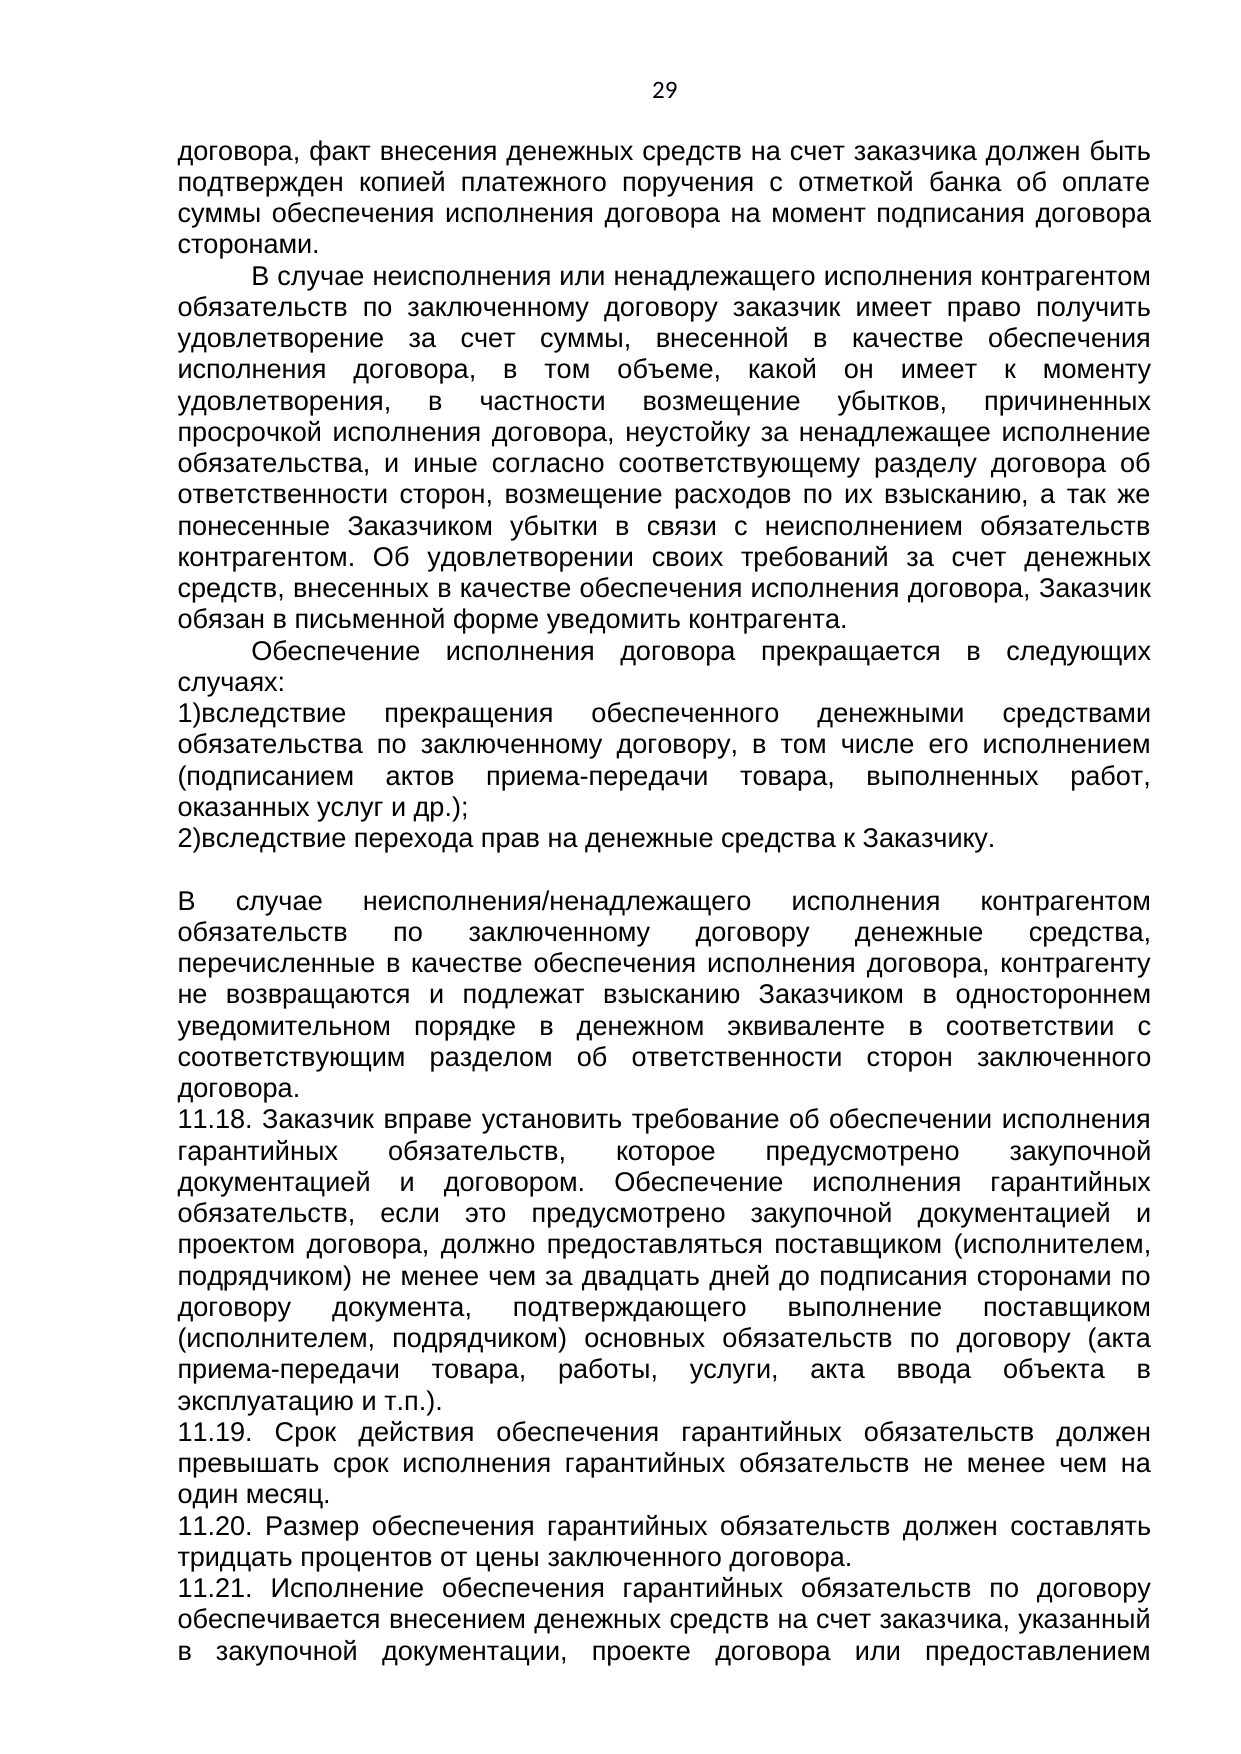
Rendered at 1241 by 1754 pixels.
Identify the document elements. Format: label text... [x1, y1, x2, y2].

text В случае неисполнения/ненадлежащего исполнения контрагентом обязательств по заключенному договору денежные средства, перечисленные в качестве обеспечения исполнения договора, контрагенту не возвращаются и подлежат взысканию Заказчиком в одностороннем уведомительном порядке в денежном эквиваленте в соответствии с соответствующим разделом об ответственности сторон заключенного договора. [177, 885, 1152, 1103]
list вследствие перехода прав на денежные средства к Заказчику. [177, 822, 1152, 853]
text 11.21. Исполнение обеспечения гарантийных обязательств по договору обеспечивается внесением денежных средств на счет заказчика, указанный в закупочной документации, проекте договора или предоставлением [177, 1572, 1152, 1666]
list вследствие прекращения обеспеченного денежными средствами обязательства по заключенному договору, в том числе его исполнением (подписанием актов приема-передачи товара, выполненных работ, оказанных услуг и др.); [177, 697, 1152, 822]
text В случае неисполнения или ненадлежащего исполнения контрагентом обязательств по заключенному договору заказчик имеет право получить удовлетворение за счет суммы, внесенной в качестве обеспечения исполнения договора, в том объеме, какой он имеет к моменту удовлетворения, в частности возмещение убытков, причиненных просрочкой исполнения договора, неустойку за ненадлежащее исполнение обязательства, и иные согласно соответствующему разделу договора об ответственности сторон, возмещение расходов по их взысканию, а так же понесенные Заказчиком убытки в связи с неисполнением обязательств контрагентом. Об удовлетворении своих требований за счет денежных средств, внесенных в качестве обеспечения исполнения договора, Заказчик обязан в письменной форме уведомить контрагента. [177, 260, 1152, 635]
text 11.18. Заказчик вправе установить требование об обеспечении исполнения гарантийных обязательств, которое предусмотрено закупочной документацией и договором. Обеспечение исполнения гарантийных обязательств, если это предусмотрено закупочной документацией и проектом договора, должно предоставляться поставщиком (исполнителем, подрядчиком) не менее чем за двадцать дней до подписания сторонами по договору документа, подтверждающего выполнение поставщиком (исполнителем, подрядчиком) основных обязательств по договору (акта приема-передачи товара, работы, услуги, акта ввода объекта в эксплуатацию и т.п.). [177, 1103, 1152, 1416]
text Обеспечение исполнения договора прекращается в следующих случаях: [177, 635, 1152, 697]
text 11.19. Срок действия обеспечения гарантийных обязательств должен превышать срок исполнения гарантийных обязательств не менее чем на один месяц. [177, 1416, 1152, 1510]
text 11.20. Размер обеспечения гарантийных обязательств должен составлять тридцать процентов от цены заключенного договора. [177, 1510, 1152, 1572]
text договора, факт внесения денежных средств на счет заказчика должен быть подтвержден копией платежного поручения с отметкой банка об оплате суммы обеспечения исполнения договора на момент подписания договора сторонами. [177, 135, 1152, 260]
